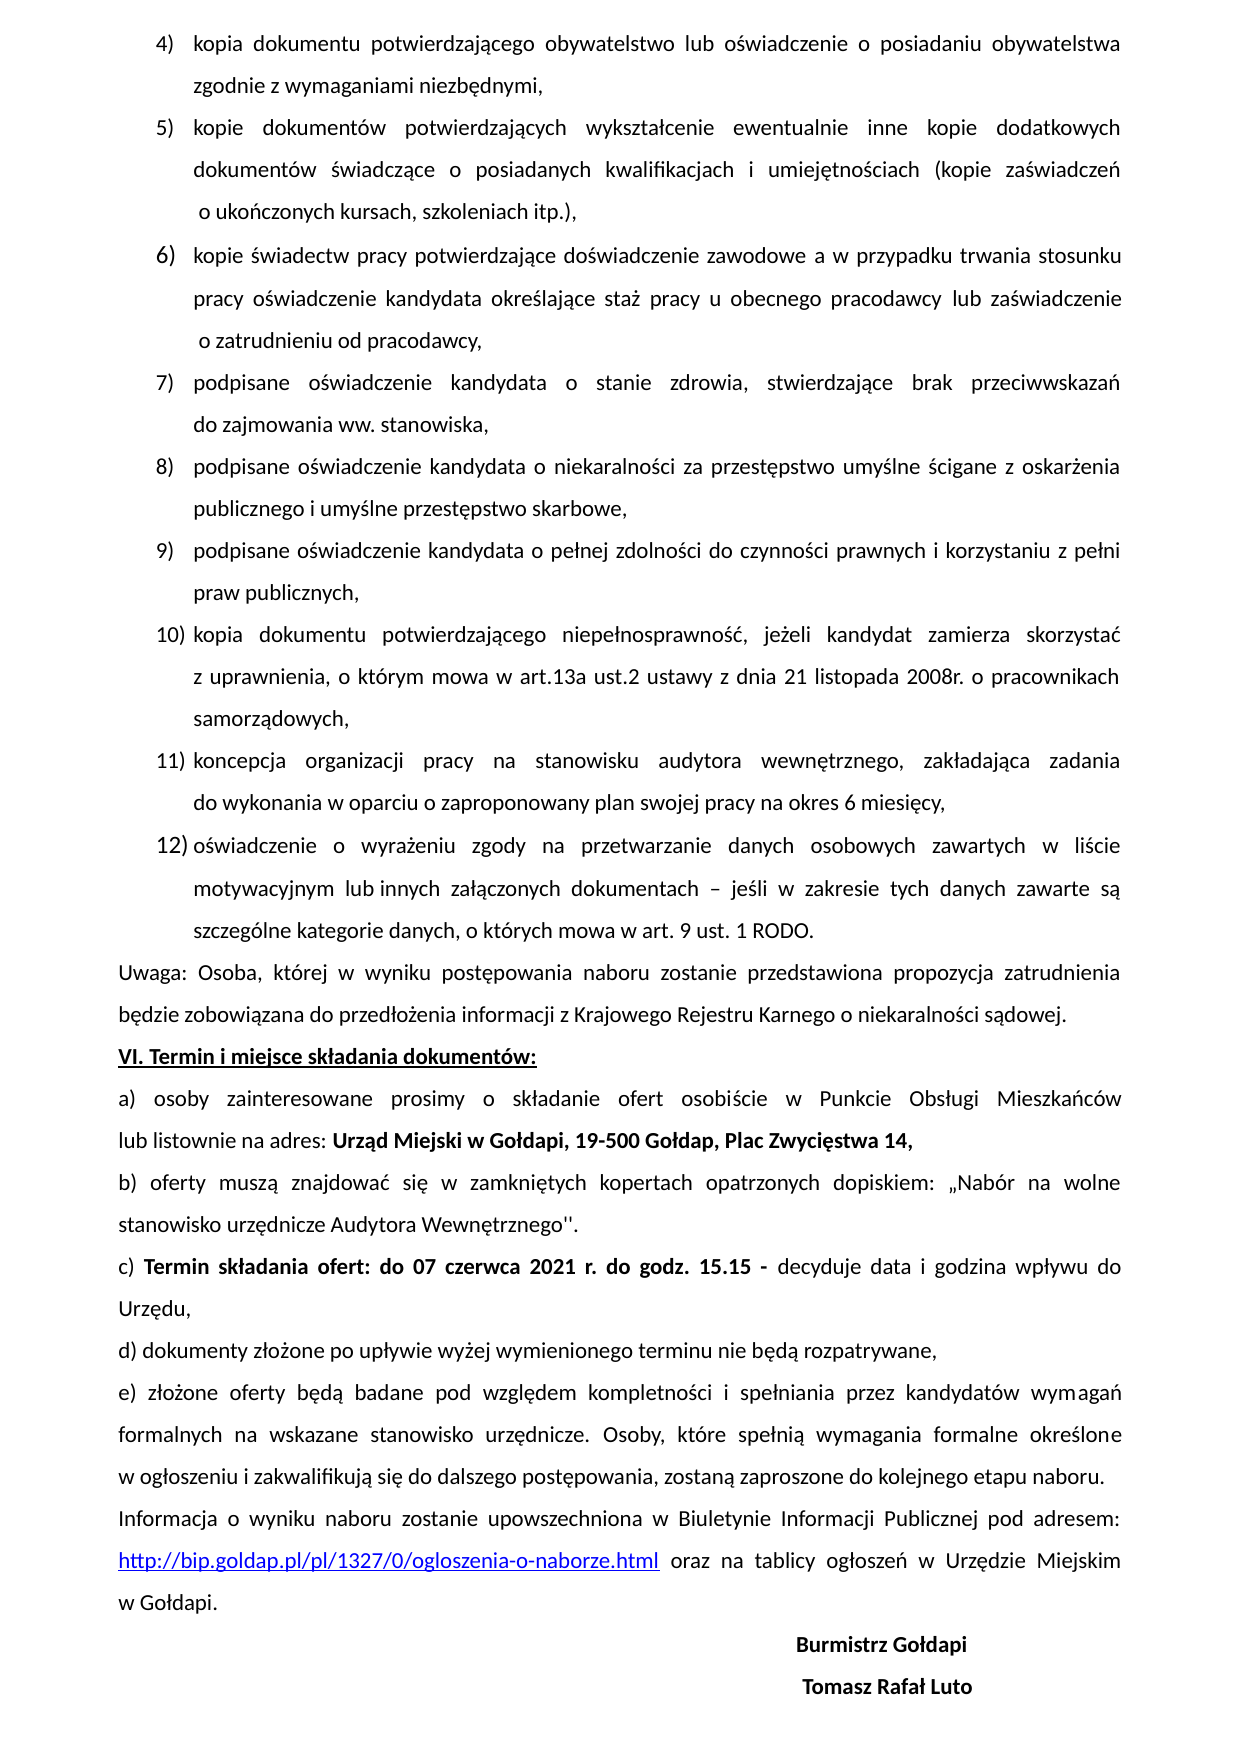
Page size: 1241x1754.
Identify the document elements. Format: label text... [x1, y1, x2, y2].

list oświadczenie o wyrażeniu zgody na przetwarzanie danych osobowych zawartych w liście motywacyjnym lub innych załączonych dokumentach – jeśli w zakresie tych danych zawarte są szczególne kategorie danych, o których mowa w art. 9 ust. 1 RODO. [156, 830, 1122, 944]
list podpisane oświadczenie kandydata o niekaralności za przestępstwo umyślne ścigane z oskarżenia publicznego i umyślne przestępstwo skarbowe, [156, 452, 1122, 522]
list kopie świadectw pracy potwierdzające doświadczenie zawodowe a w przypadku trwania stosunku pracy oświadczenie kandydata określające staż pracy u obecnego pracodawcy lub zaświadczenie o zatrudnieniu od pracodawcy, [156, 239, 1122, 354]
text e) złożone oferty będą badane pod względem kompletności i spełniania przez kandydatów wymagań formalnych na wskazane stanowisko urzędnicze. Osoby, które spełnią wymagania formalne określone w ogłoszeniu i zakwalifikują się do dalszego postępowania, zostaną zaproszone do kolejnego etapu naboru. [118, 1378, 1122, 1490]
text a) osoby zainteresowane prosimy o składanie ofert osobiście w Punkcie Obsługi Mieszkańców lub listownie na adres: Urząd Miejski w Gołdapi, 19-500 Gołdap, Plac Zwycięstwa 14, [118, 1084, 1122, 1154]
text b) oferty muszą znajdować się w zamkniętych kopertach opatrzonych dopiskiem: „Nabór na wolne stanowisko urzędnicze Audytora Wewnętrznego''. [118, 1168, 1122, 1238]
list kopia dokumentu potwierdzającego obywatelstwo lub oświadczenie o posiadaniu obywatelstwa zgodnie z wymaganiami niezbędnymi, [156, 29, 1122, 99]
list kopia dokumentu potwierdzającego niepełnosprawność, jeżeli kandydat zamierza skorzystać z uprawnienia, o którym mowa w art.13a ust.2 ustawy z dnia 21 listopada 2008r. o pracownikach samorządowych, [156, 620, 1122, 732]
text Burmistrz Gołdapi [118, 1630, 1122, 1658]
list podpisane oświadczenie kandydata o stanie zdrowia, stwierdzające brak przeciwwskazań do zajmowania ww. stanowiska, [156, 368, 1122, 438]
text d) dokumenty złożone po upływie wyżej wymienionego terminu nie będą rozpatrywane, [118, 1336, 1122, 1364]
list kopie dokumentów potwierdzających wykształcenie ewentualnie inne kopie dodatkowych dokumentów świadczące o posiadanych kwalifikacjach i umiejętnościach (kopie zaświadczeń o ukończonych kursach, szkoleniach itp.), [156, 113, 1122, 226]
list koncepcja organizacji pracy na stanowisku audytora wewnętrznego, zakładająca zadania do wykonania w oparciu o zaproponowany plan swojej pracy na okres 6 miesięcy, [156, 746, 1122, 816]
list podpisane oświadczenie kandydata o pełnej zdolności do czynności prawnych i korzystaniu z pełni praw publicznych, [156, 536, 1122, 606]
text Tomasz Rafał Luto [118, 1672, 1122, 1700]
text VI. Termin i miejsce składania dokumentów: [118, 1042, 1122, 1070]
text Informacja o wyniku naboru zostanie upowszechniona w Biuletynie Informacji Publicznej pod adresem: http://bip.goldap.pl/pl/1327/0/ogloszenia-o-naborze.html oraz na tablicy ogłoszeń w Urzędzie Miejskim w Gołdapi. [118, 1504, 1122, 1616]
text c) Termin składania ofert: do 07 czerwca 2021 r. do godz. 15.15 - decyduje data i godzina wpływu do Urzędu, [118, 1252, 1122, 1322]
text Uwaga: Osoba, której w wyniku postępowania naboru zostanie przedstawiona propozycja zatrudnienia będzie zobowiązana do przedłożenia informacji z Krajowego Rejestru Karnego o niekaralności sądowej. [118, 958, 1122, 1028]
